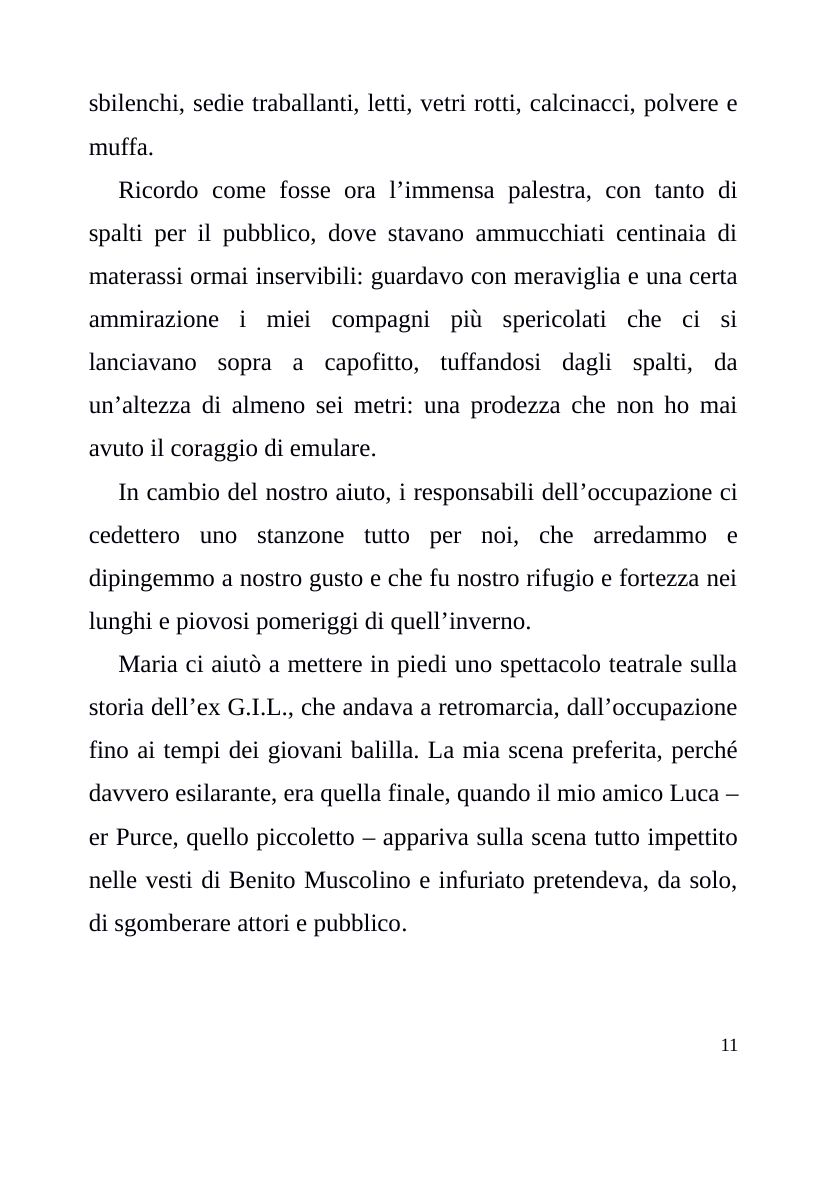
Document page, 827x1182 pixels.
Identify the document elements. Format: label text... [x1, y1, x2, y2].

text In cambio del nostro aiuto, i responsabili dell’occupazione ci cedettero uno stanzone tutto per noi, che arredammo e dipingemmo a nostro gusto e che fu nostro rifugio e fortezza nei lunghi e piovosi pomeriggi di quell’inverno. [88, 477, 738, 635]
text sbilenchi, sedie traballanti, letti, vetri rotti, calcinacci, polvere e muffa. [88, 88, 738, 160]
text Maria ci aiutò a mettere in piedi uno spettacolo teatrale sulla storia dell’ex G.I.L., che andava a retromarcia, dall’occupazione fino ai tempi dei giovani balilla. La mia scena preferita, perché davvero esilarante, era quella finale, quando il mio amico Luca – er Purce, quello piccoletto – appariva sulla scena tutto impettito nelle vesti di Benito Muscolino e infuriato pretendeva, da solo, di sgomberare attori e pubblico. [88, 649, 738, 937]
text Ricordo come fosse ora l’immensa palestra, con tanto di spalti per il pubblico, dove stavano ammucchiati centinaia di materassi ormai inservibili: guardavo con meraviglia e una certa ammirazione i miei compagni più spericolati che ci si lanciavano sopra a capofitto, tuffandosi dagli spalti, da un’altezza di almeno sei metri: una prodezza che non ho mai avuto il coraggio di emulare. [88, 175, 738, 462]
